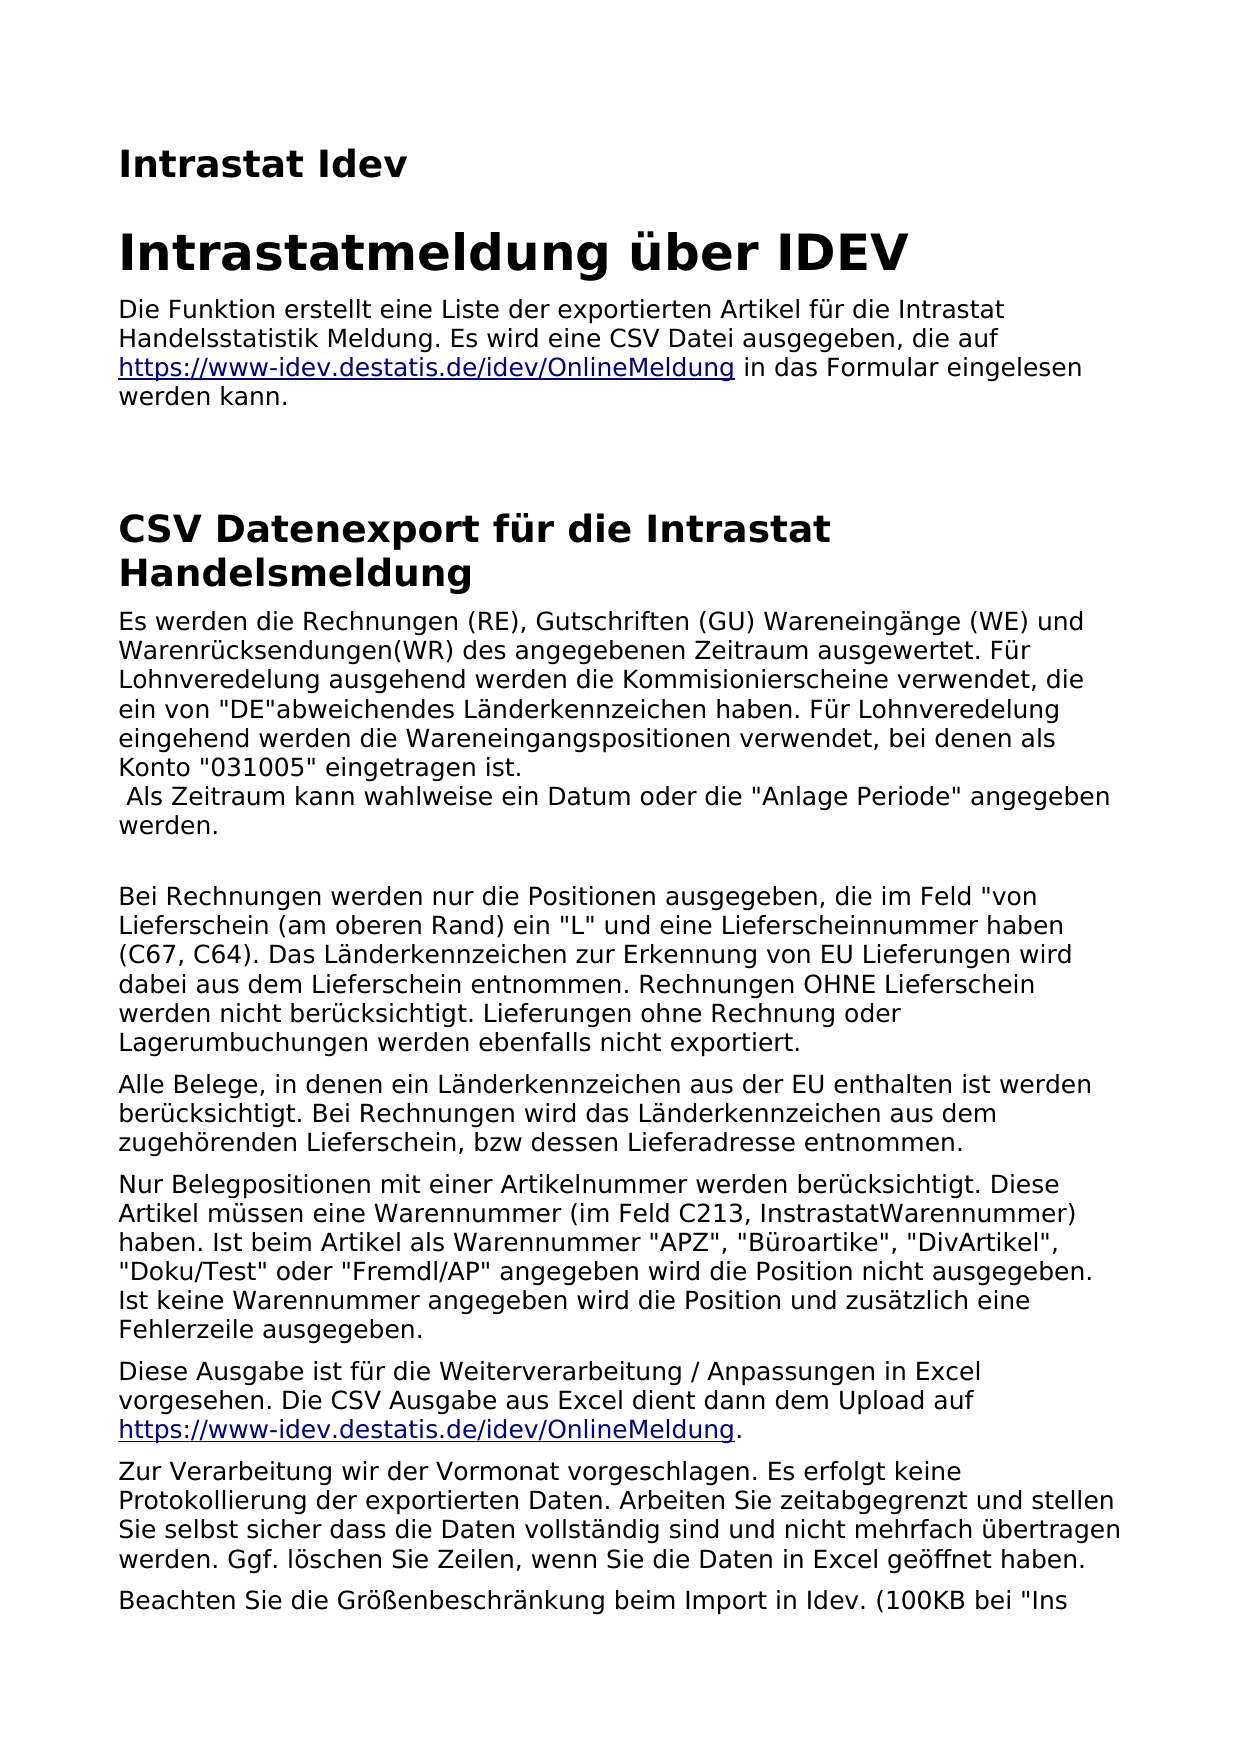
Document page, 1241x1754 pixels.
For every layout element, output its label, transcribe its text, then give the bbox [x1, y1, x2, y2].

text Beachten Sie die Größenbeschränkung beim Import in Idev. (100KB bei "Ins [118, 1586, 1122, 1616]
text Es werden die Rechnungen (RE), Gutschriften (GU) Wareneingänge (WE) und Warenrücksendungen(WR) des angegebenen Zeitraum ausgewertet. Für Lohnveredelung ausgehend werden die Kommisionierscheine verwendet, die ein von "DE"abweichendes Länderkennzeichen haben. Für Lohnveredelung eingehend werden die Wareneingangspositionen verwendet, bei denen als Konto "031005" eingetragen ist. Als Zeitraum kann wahlweise ein Datum oder die "Anlage Periode" angegeben werden. [118, 607, 1122, 870]
text Zur Verarbeitung wir der Vormonat vorgeschlagen. Es erfolgt keine Protokollierung der exportierten Daten. Arbeiten Sie zeitabgegrenzt und stellen Sie selbst sicher dass die Daten vollständig sind und nicht mehrfach übertragen werden. Ggf. löschen Sie Zeilen, wenn Sie die Daten in Excel geöffnet haben. [118, 1457, 1122, 1574]
text Diese Ausgabe ist für die Weiterverarbeitung / Anpassungen in Excel vorgesehen. Die CSV Ausgabe aus Excel dient dann dem Upload auf https://www-idev.destatis.de/idev/OnlineMeldung. [118, 1357, 1122, 1445]
subtitle Intrastat Idev [118, 143, 1122, 187]
subtitle Intrastatmeldung über IDEV [118, 224, 1122, 282]
text Bei Rechnungen werden nur die Positionen ausgegeben, die im Feld "von Lieferschein (am oberen Rand) ein "L" und eine Lieferscheinnummer haben (C67, C64). Das Länderkennzeichen zur Erkennung von EU Lieferungen wird dabei aus dem Lieferschein entnommen. Rechnungen OHNE Lieferschein werden nicht berücksichtigt. Lieferungen ohne Rechnung oder Lagerumbuchungen werden ebenfalls nicht exportiert. [118, 882, 1122, 1057]
subtitle CSV Datenexport für die Intrastat Handelsmeldung [118, 507, 1122, 595]
text Die Funktion erstellt eine Liste der exportierten Artikel für die Intrastat Handelsstatistik Meldung. Es wird eine CSV Datei ausgegeben, die auf https://www-idev.destatis.de/idev/OnlineMeldung in das Formular eingelesen werden kann. [118, 295, 1122, 470]
text Alle Belege, in denen ein Länderkennzeichen aus der EU enthalten ist werden berücksichtigt. Bei Rechnungen wird das Länderkennzeichen aus dem zugehörenden Lieferschein, bzw dessen Lieferadresse entnommen. [118, 1070, 1122, 1157]
text Nur Belegpositionen mit einer Artikelnummer werden berücksichtigt. Diese Artikel müssen eine Warennummer (im Feld C213, InstrastatWarennummer) haben. Ist beim Artikel als Warennummer "APZ", "Büroartike", "DivArtikel", "Doku/Test" oder "Fremdl/AP" angegeben wird die Position nicht ausgegeben. Ist keine Warennummer angegeben wird die Position und zusätzlich eine Fehlerzeile ausgegeben. [118, 1170, 1122, 1345]
